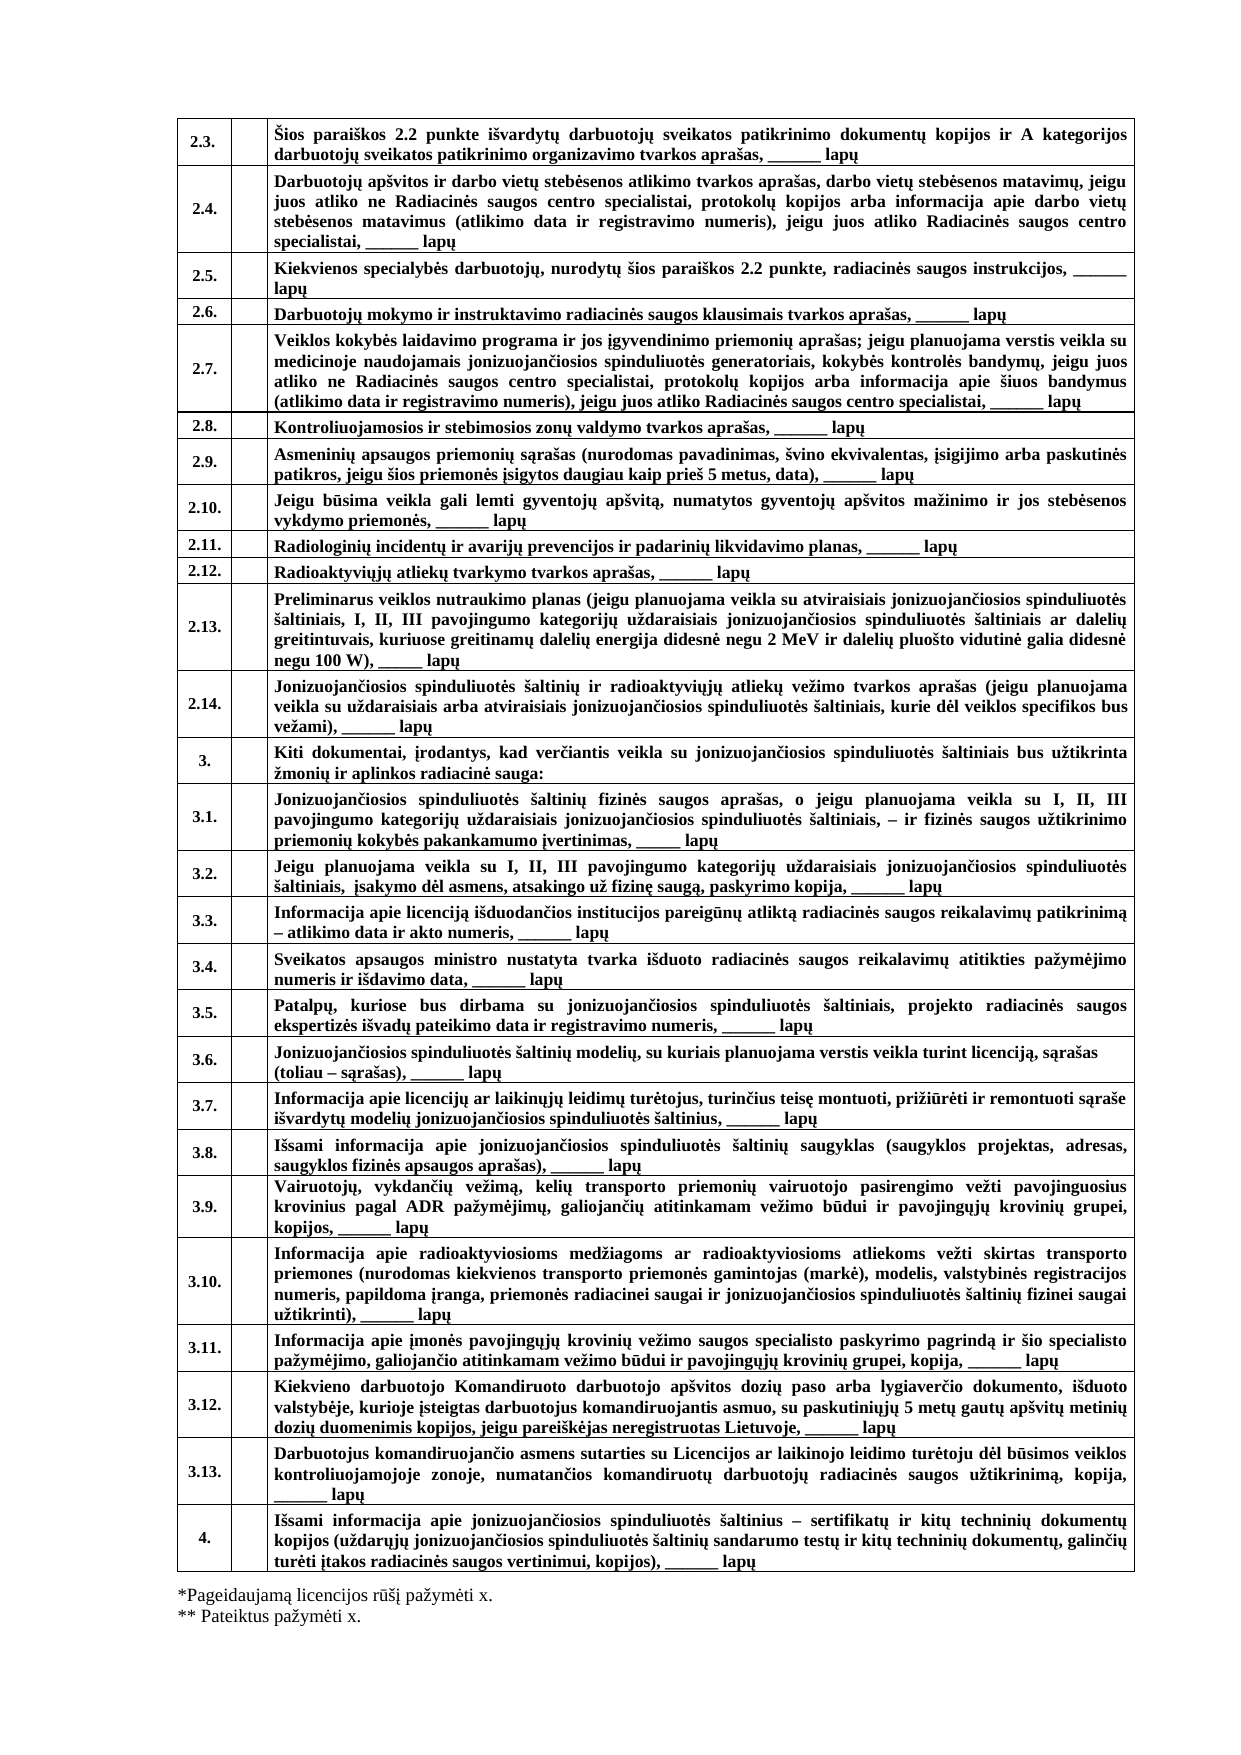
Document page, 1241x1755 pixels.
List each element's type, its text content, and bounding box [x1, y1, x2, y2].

text *Pageidaujamą licencijos rūšį pažymėti x. [177, 1584, 1122, 1605]
table_cell [232, 166, 267, 252]
table_cell [232, 944, 267, 989]
table_cell [232, 119, 267, 164]
table_cell Informacija apie įmonės pavojingųjų krovinių vežimo saugos specialisto paskyrimo pagrindą ir šio specialisto pažymėjimo, galiojančio atitinkamam vežimo būdui ir pavojingųjų krovinių grupei, kopija, ______ lapų [268, 1325, 1134, 1371]
table_cell [232, 738, 267, 783]
table_cell 3.1. [178, 784, 231, 850]
table_cell [232, 1083, 267, 1128]
table_cell 3.9. [178, 1176, 231, 1237]
table_cell Asmeninių apsaugos priemonių sąrašas (nurodomas pavadinimas, švino ekvivalentas, įsigijimo arba paskutinės patikros, jeigu šios priemonės įsigytos daugiau kaip prieš 5 metus, data), ______ lapų [268, 439, 1134, 484]
table_cell Darbuotojų apšvitos ir darbo vietų stebėsenos atlikimo tvarkos aprašas, darbo vietų stebėsenos matavimų, jeigu juos atliko ne Radiacinės saugos centro specialistai, protokolų kopijos arba informacija apie darbo vietų stebėsenos matavimus (atlikimo data ir registravimo numeris), jeigu juos atliko Radiacinės saugos centro specialistai, ______ lapų [268, 166, 1134, 252]
table_cell Radiologinių incidentų ir avarijų prevencijos ir padarinių likvidavimo planas, ______ lapų [268, 531, 1134, 557]
table_cell 2.7. [178, 325, 231, 411]
table_cell 3.7. [178, 1083, 231, 1128]
table_cell [232, 671, 267, 737]
table_cell išsami informacija apie jonizuojančiosios spinduliuotės šaltinių saugyklas (saugyklos projektas, adresas, saugyklos fizinės apsaugos aprašas), ______ lapų [268, 1130, 1134, 1175]
table_cell Jeigu būsima veikla gali lemti gyventojų apšvitą, numatytos gyventojų apšvitos mažinimo ir jos stebėsenos vykdymo priemonės, ______ lapų [268, 485, 1134, 530]
table_cell 2.9. [178, 439, 231, 484]
table_cell Jonizuojančiosios spinduliuotės šaltinių ir radioaktyviųjų atliekų vežimo tvarkos aprašas (jeigu planuojama veikla su uždaraisiais arba atviraisiais jonizuojančiosios spinduliuotės šaltiniais, kurie dėl veiklos specifikos bus vežami), ______ lapų [268, 671, 1134, 737]
text ** pateiktus pažymėti x. [177, 1605, 1122, 1627]
table_cell 2.14. [178, 671, 231, 737]
table_cell Šios paraiškos 2.2 punkte išvardytų darbuotojų sveikatos patikrinimo dokumentų kopijos ir A kategorijos darbuotojų sveikatos patikrinimo organizavimo tvarkos aprašas, ______ lapų [268, 119, 1134, 164]
table_cell [232, 531, 267, 557]
table_cell Kiti dokumentai, įrodantys, kad verčiantis veikla su jonizuojančiosios spinduliuotės šaltiniais bus užtikrinta žmonių ir aplinkos radiacinė sauga: [268, 738, 1134, 783]
table_cell 2.13. [178, 584, 231, 670]
table_cell Veiklos kokybės laidavimo programa ir jos įgyvendinimo priemonių aprašas; jeigu planuojama verstis veikla su medicinoje naudojamais jonizuojančiosios spinduliuotės generatoriais, kokybės kontrolės bandymų, jeigu juos atliko ne Radiacinės saugos centro specialistai, protokolų kopijos arba informacija apie šiuos bandymus (atlikimo data ir registravimo numeris), jeigu juos atliko Radiacinės saugos centro specialistai, ______ lapų [268, 325, 1134, 411]
table_cell Kiekvienos specialybės darbuotojų, nurodytų šios paraiškos 2.2 punkte, radiacinės saugos instrukcijos, ______ lapų [268, 253, 1134, 298]
table_cell 2.10. [178, 485, 231, 530]
table_cell [232, 1130, 267, 1175]
table_cell [232, 1176, 267, 1237]
table_cell [232, 485, 267, 530]
table_cell [232, 325, 267, 411]
table_cell 3.13. [178, 1438, 231, 1504]
table_cell [232, 1372, 267, 1437]
table_cell informacija apie radioaktyviosioms medžiagoms ar radioaktyviosioms atliekoms vežti skirtas transporto priemones (nurodomas kiekvienos transporto priemonės gamintojas (markė), modelis, valstybinės registracijos numeris, papildoma įranga, priemonės radiacinei saugai ir jonizuojančiosios spinduliuotės šaltinių fizinei saugai užtikrinti), ______ lapų [268, 1238, 1134, 1324]
table_cell darbuotojus komandiruojančio asmens sutarties su Licencijos ar laikinojo leidimo turėtoju dėl būsimos veiklos kontroliuojamojoje zonoje, numatančios komandiruotų darbuotojų radiacinės saugos užtikrinimą, kopija, ______ lapų [268, 1438, 1134, 1504]
table_cell 3.12. [178, 1372, 231, 1437]
table_cell [232, 413, 267, 437]
table_cell [232, 439, 267, 484]
table_cell [232, 584, 267, 670]
table_cell [232, 558, 267, 583]
table_cell 2.12. [178, 558, 231, 583]
table_cell Darbuotojų mokymo ir instruktavimo radiacinės saugos klausimais tvarkos aprašas, ______ lapų [268, 299, 1134, 324]
table_cell 3.3. [178, 897, 231, 943]
table_cell 2.3. [178, 119, 231, 164]
table_cell Radioaktyviųjų atliekų tvarkymo tvarkos aprašas, ______ lapų [268, 558, 1134, 583]
table_cell 2.6. [178, 299, 231, 324]
table_cell [232, 784, 267, 850]
table_cell [232, 1505, 267, 1571]
table_cell Informacija apie licenciją išduodančios institucijos pareigūnų atliktą radiacinės saugos reikalavimų patikrinimą – atlikimo data ir akto numeris, ______ lapų [268, 897, 1134, 943]
table_cell [232, 897, 267, 943]
table_cell 3.8. [178, 1130, 231, 1175]
table_cell 3.2. [178, 851, 231, 896]
table_cell 4. [178, 1505, 231, 1571]
table_cell 2.8. [178, 413, 231, 437]
table_cell 2.11. [178, 531, 231, 557]
table_cell Kontroliuojamosios ir stebimosios zonų valdymo tvarkos aprašas, ______ lapų [268, 413, 1134, 437]
table_cell [232, 1325, 267, 1371]
table_cell Informacija apie licencijų ar laikinųjų leidimų turėtojus, turinčius teisę montuoti, prižiūrėti ir remontuoti sąraše išvardytų modelių jonizuojančiosios spinduliuotės šaltinius, ______ lapų [268, 1083, 1134, 1128]
table_cell Sveikatos apsaugos ministro nustatyta tvarka išduoto radiacinės saugos reikalavimų atitikties pažymėjimo numeris ir išdavimo data, ______ lapų [268, 944, 1134, 989]
table_cell 3.4. [178, 944, 231, 989]
table_cell 2.4. [178, 166, 231, 252]
table_cell Preliminarus veiklos nutraukimo planas (jeigu planuojama veikla su atviraisiais jonizuojančiosios spinduliuotės šaltiniais, I, II, III pavojingumo kategorijų uždaraisiais jonizuojančiosios spinduliuotės šaltiniais ar dalelių greitintuvais, kuriuose greitinamų dalelių energija didesnė negu 2 MeV ir dalelių pluošto vidutinė galia didesnė negu 100 W), _____ lapų [268, 584, 1134, 670]
table_cell 3. [178, 738, 231, 783]
table_cell 2.5. [178, 253, 231, 298]
table_cell Patalpų, kuriose bus dirbama su jonizuojančiosios spinduliuotės šaltiniais, projekto radiacinės saugos ekspertizės išvadų pateikimo data ir registravimo numeris, ______ lapų [268, 990, 1134, 1036]
table_cell Jeigu planuojama veikla su I, II, III pavojingumo kategorijų uždaraisiais jonizuojančiosios spinduliuotės šaltiniais, įsakymo dėl asmens, atsakingo už fizinę saugą, paskyrimo kopija, ______ lapų [268, 851, 1134, 896]
table_cell [232, 299, 267, 324]
table_cell [232, 1438, 267, 1504]
table_cell Jonizuojančiosios spinduliuotės šaltinių modelių, su kuriais planuojama verstis veikla turint licenciją, sąrašas (toliau – sąrašas), ______ lapų [268, 1037, 1134, 1082]
table_cell Išsami informacija apie jonizuojančiosios spinduliuotės šaltinius – sertifikatų ir kitų techninių dokumentų kopijos (uždarųjų jonizuojančiosios spinduliuotės šaltinių sandarumo testų ir kitų techninių dokumentų, galinčių turėti įtakos radiacinės saugos vertinimui, kopijos), ______ lapų [268, 1505, 1134, 1571]
table_cell kiekvieno darbuotojo Komandiruoto darbuotojo apšvitos dozių paso arba lygiaverčio dokumento, išduoto valstybėje, kurioje įsteigtas darbuotojus komandiruojantis asmuo, su paskutiniųjų 5 metų gautų apšvitų metinių dozių duomenimis kopijos, jeigu pareiškėjas neregistruotas Lietuvoje, ______ lapų [268, 1372, 1134, 1437]
table_cell jonizuojančiosios spinduliuotės šaltinių fizinės saugos aprašas, o jeigu planuojama veikla su I, II, III pavojingumo kategorijų uždaraisiais jonizuojančiosios spinduliuotės šaltiniais, – ir fizinės saugos užtikrinimo priemonių kokybės pakankamumo įvertinimas, _____ lapų [268, 784, 1134, 850]
table_cell 3.6. [178, 1037, 231, 1082]
table_cell [232, 253, 267, 298]
table_cell 3.5. [178, 990, 231, 1036]
table_cell Vairuotojų, vykdančių vežimą, kelių transporto priemonių vairuotojo pasirengimo vežti pavojinguosius krovinius pagal ADR pažymėjimų, galiojančių atitinkamam vežimo būdui ir pavojingųjų krovinių grupei, kopijos, ______ lapų [268, 1176, 1134, 1237]
table_cell [232, 990, 267, 1036]
table_cell 3.11. [178, 1325, 231, 1371]
table_cell [232, 1037, 267, 1082]
table_cell [232, 1238, 267, 1324]
table_cell [232, 851, 267, 896]
table_cell 3.10. [178, 1238, 231, 1324]
